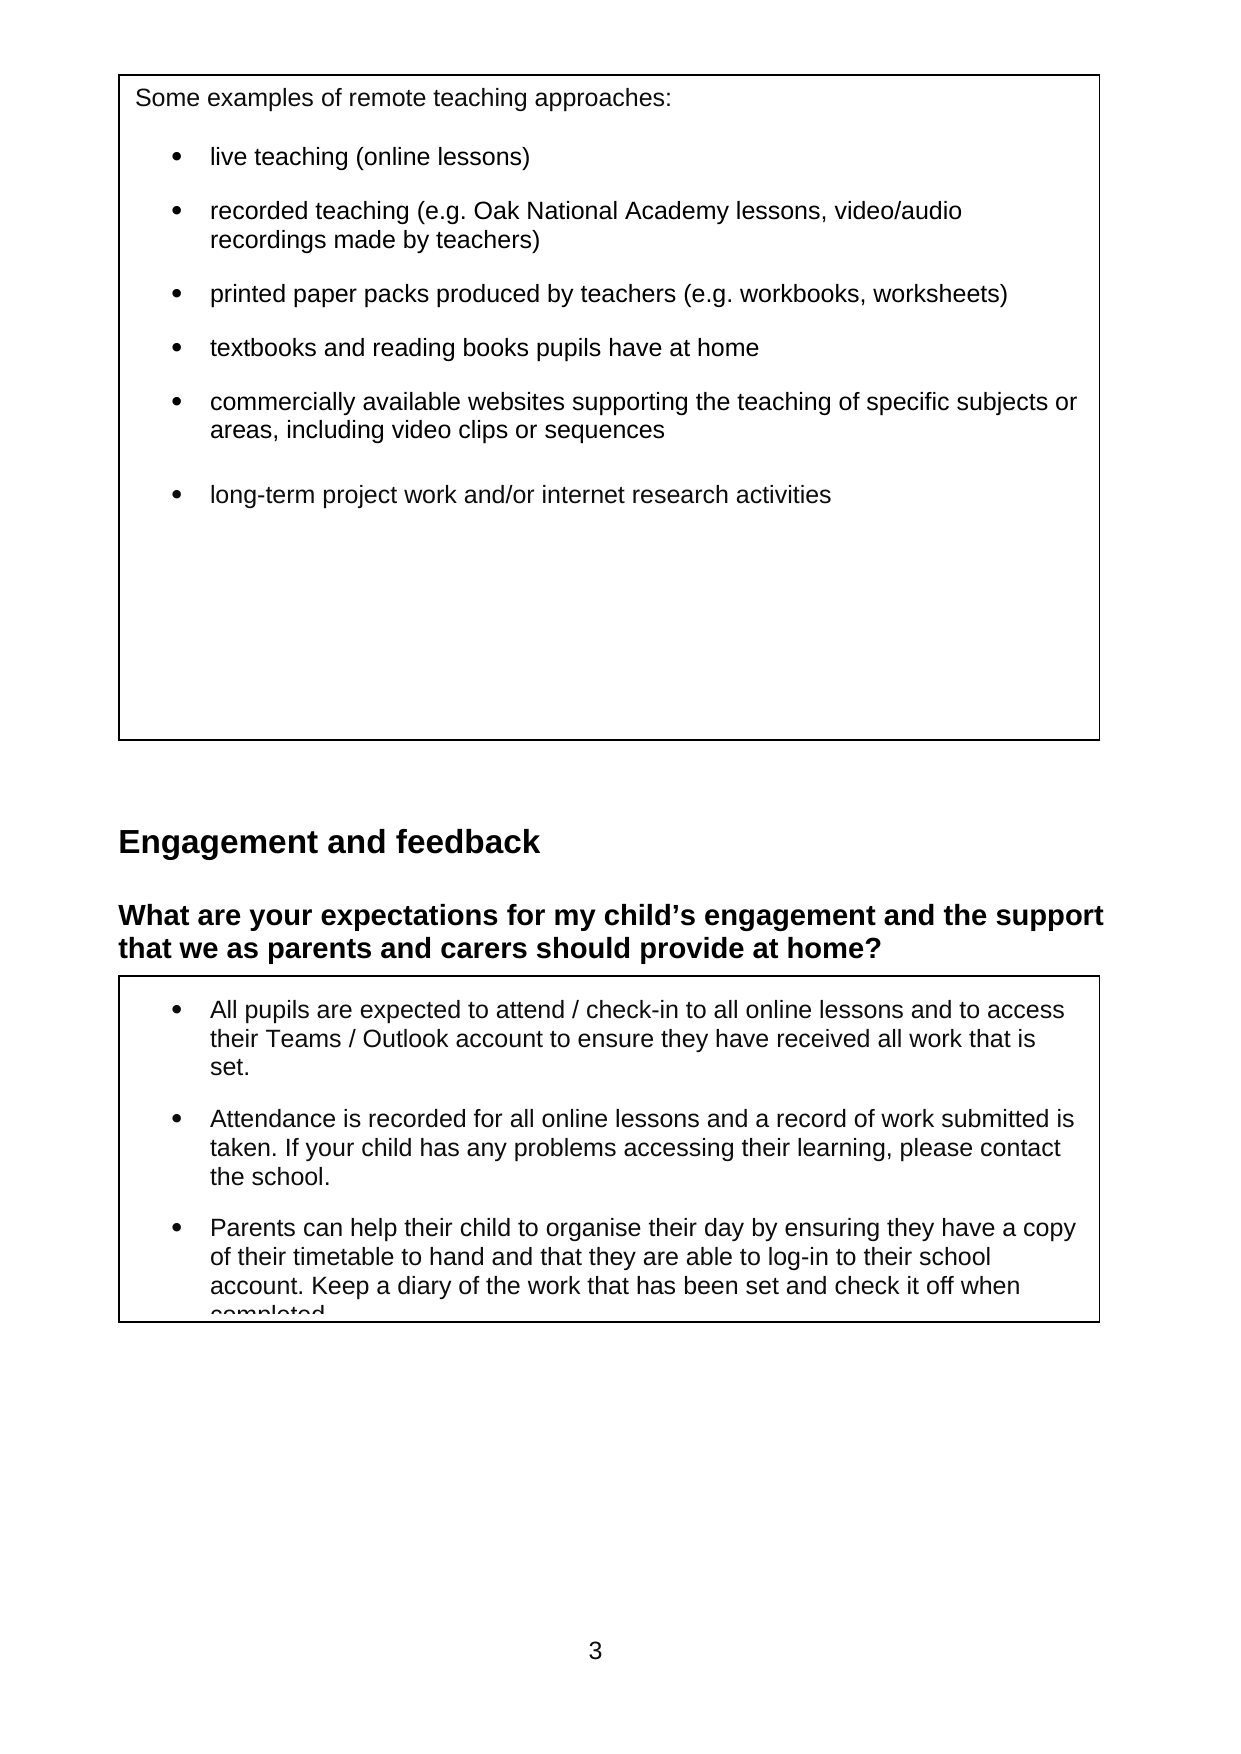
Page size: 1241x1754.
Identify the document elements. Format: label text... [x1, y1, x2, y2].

list commercially available websites supporting the teaching of specific subjects or areas, including video clips or sequences [172, 387, 1083, 444]
list live teaching (online lessons) [172, 142, 1083, 171]
list Attendance is recorded for all online lessons and a record of work submitted is taken. If your child has any problems accessing their learning, please contact the school. [172, 1104, 1083, 1190]
list long-term project work and/or internet research activities [172, 479, 1083, 508]
list Parents can help their child to organise their day by ensuring they have a copy of their timetable to hand and that they are able to log-in to their school account. Keep a diary of the work that has been set and check it off when completed. [172, 1213, 1083, 1314]
subtitle Engagement and feedback [118, 822, 1107, 860]
list textbooks and reading books pupils have at home [172, 333, 1083, 362]
list recorded teaching (e.g. Oak National Academy lessons, video/audio recordings made by teachers) [172, 196, 1083, 254]
list All pupils are expected to attend / check-in to all online lessons and to access their Teams / Outlook account to ensure they have received all work that is set. [172, 995, 1083, 1081]
text Some examples of remote teaching approaches: [135, 83, 1083, 112]
subtitle What are your expectations for my child’s engagement and the support that we as parents and carers should provide at home? [118, 898, 1107, 965]
list printed paper packs produced by teachers (e.g. workbooks, worksheets) [172, 279, 1083, 308]
